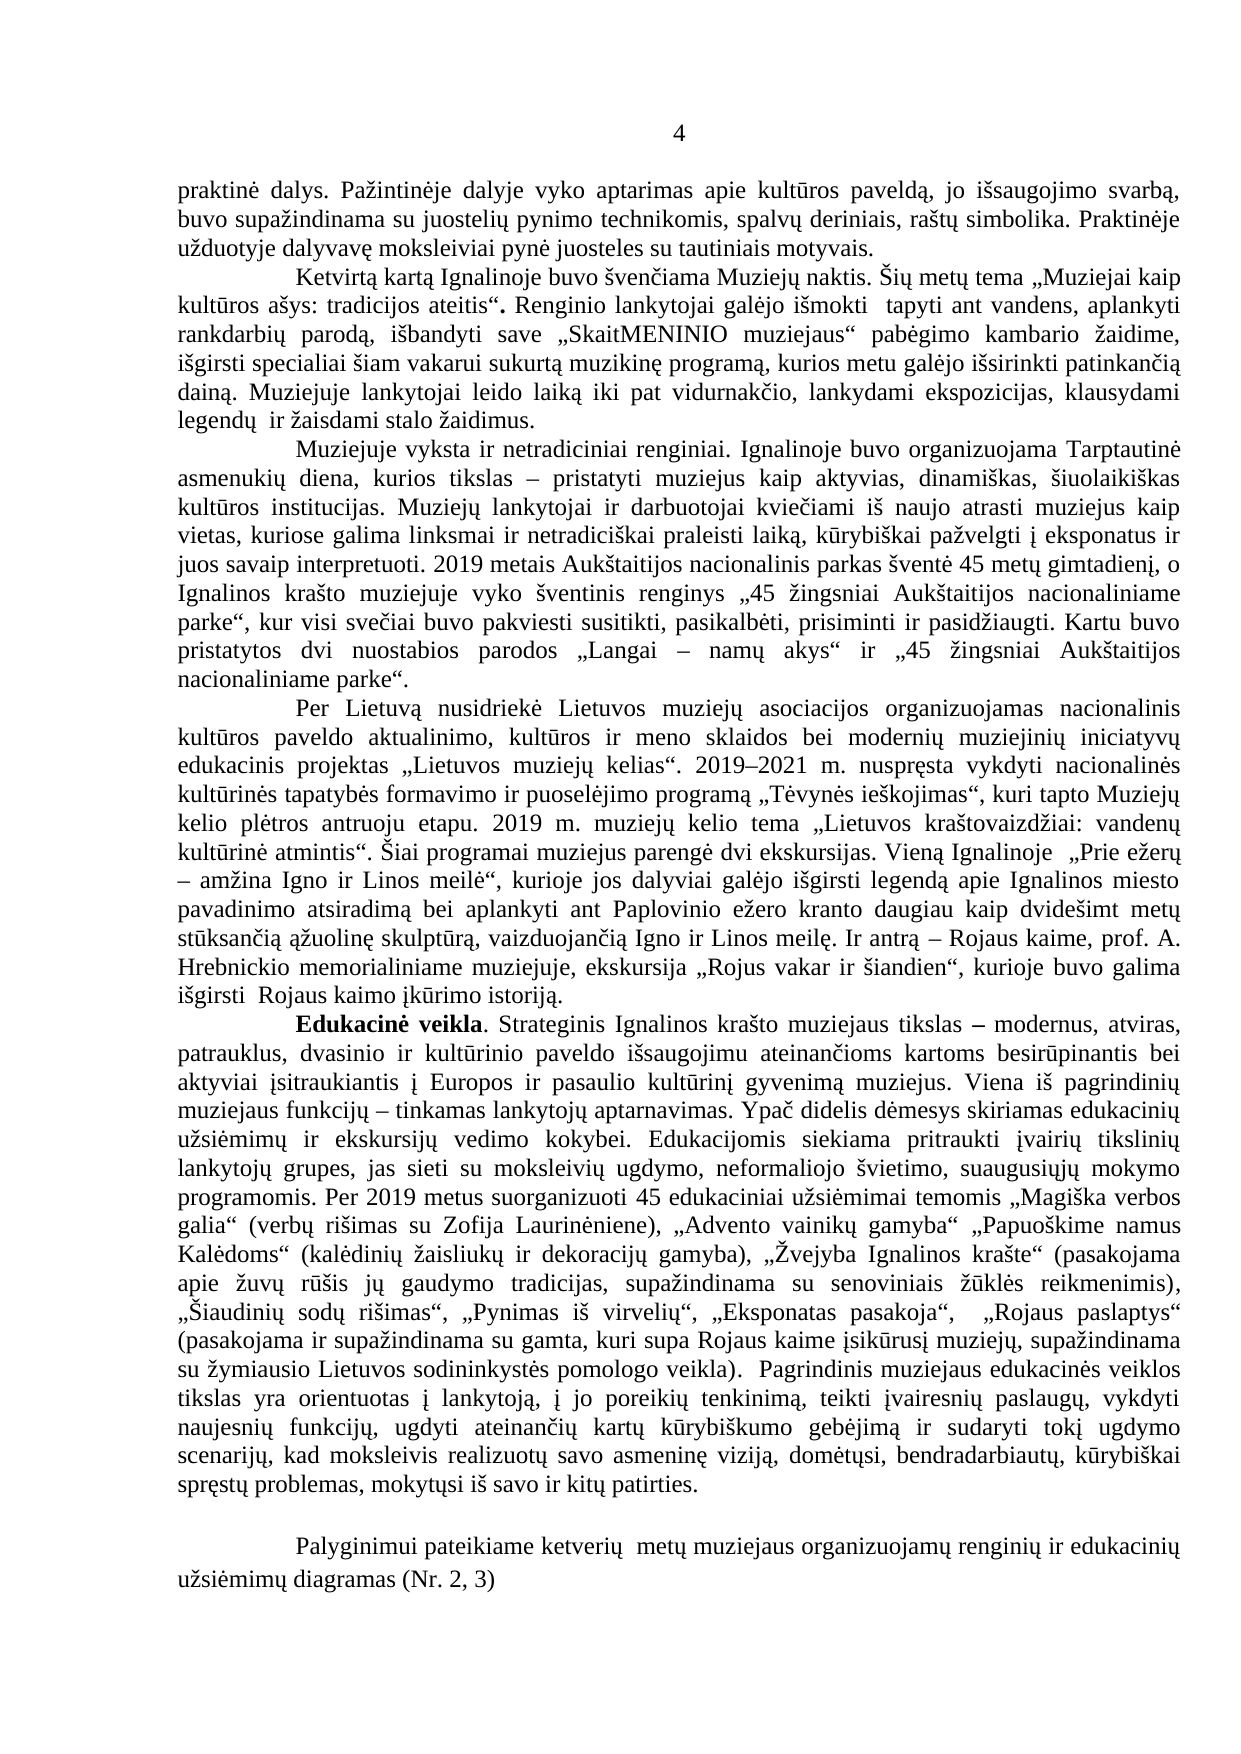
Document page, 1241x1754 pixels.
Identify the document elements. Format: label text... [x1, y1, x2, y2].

text Ketvirtą kartą Ignalinoje buvo švenčiama Muziejų naktis. Šių metų tema „Muziejai kaip kultūros ašys: tradicijos ateitis“. Renginio lankytojai galėjo išmokti tapyti ant vandens, aplankyti rankdarbių parodą, išbandyti save „SkaitMENINIO muziejaus“ pabėgimo kambario žaidime, išgirsti specialiai šiam vakarui sukurtą muzikinę programą, kurios metu galėjo išsirinkti patinkančią dainą. Muziejuje lankytojai leido laiką iki pat vidurnakčio, lankydami ekspozicijas, klausydami legendų ir žaisdami stalo žaidimus. [177, 262, 1181, 434]
text Palyginimui pateikiame ketverių metų muziejaus organizuojamų renginių ir edukacinių užsiėmimų diagramas (Nr. 2, 3) [177, 1531, 1181, 1593]
text Per Lietuvą nusidriekė Lietuvos muziejų asociacijos organizuojamas nacionalinis kultūros paveldo aktualinimo, kultūros ir meno sklaidos bei modernių muziejinių iniciatyvų edukacinis projektas „Lietuvos muziejų kelias“. 2019–2021 m. nuspręsta vykdyti nacionalinės kultūrinės tapatybės formavimo ir puoselėjimo programą „Tėvynės ieškojimas“, kuri tapto Muziejų kelio plėtros antruoju etapu. 2019 m. muziejų kelio tema „Lietuvos kraštovaizdžiai: vandenų kultūrinė atmintis“. Šiai programai muziejus parengė dvi ekskursijas. Vieną Ignalinoje „Prie ežerų – amžina Igno ir Linos meilė“, kurioje jos dalyviai galėjo išgirsti legendą apie Ignalinos miesto pavadinimo atsiradimą bei aplankyti ant Paplovinio ežero kranto daugiau kaip dvidešimt metų stūksančią ąžuolinę skulptūrą, vaizduojančią Igno ir Linos meilę. Ir antrą – Rojaus kaime, prof. A. Hrebnickio memorialiniame muziejuje, ekskursija „Rojus vakar ir šiandien“, kurioje buvo galima išgirsti Rojaus kaimo įkūrimo istoriją. [177, 693, 1181, 1009]
text praktinė dalys. Pažintinėje dalyje vyko aptarimas apie kultūros paveldą, jo išsaugojimo svarbą, buvo supažindinama su juostelių pynimo technikomis, spalvų deriniais, raštų simbolika. Praktinėje užduotyje dalyvavę moksleiviai pynė juosteles su tautiniais motyvais. [177, 176, 1181, 262]
text Muziejuje vyksta ir netradiciniai renginiai. Ignalinoje buvo organizuojama Tarptautinė asmenukių diena, kurios tikslas – pristatyti muziejus kaip aktyvias, dinamiškas, šiuolaikiškas kultūros institucijas. Muziejų lankytojai ir darbuotojai kviečiami iš naujo atrasti muziejus kaip vietas, kuriose galima linksmai ir netradiciškai praleisti laiką, kūrybiškai pažvelgti į eksponatus ir juos savaip interpretuoti. 2019 metais Aukštaitijos nacionalinis parkas šventė 45 metų gimtadienį, o Ignalinos krašto muziejuje vyko šventinis renginys „45 žingsniai Aukštaitijos nacionaliniame parke“, kur visi svečiai buvo pakviesti susitikti, pasikalbėti, prisiminti ir pasidžiaugti. Kartu buvo pristatytos dvi nuostabios parodos „Langai – namų akys“ ir „45 žingsniai Aukštaitijos nacionaliniame parke“. [177, 434, 1181, 693]
text Edukacinė veikla. Strateginis Ignalinos krašto muziejaus tikslas – modernus, atviras, patrauklus, dvasinio ir kultūrinio paveldo išsaugojimu ateinančioms kartoms besirūpinantis bei aktyviai įsitraukiantis į Europos ir pasaulio kultūrinį gyvenimą muziejus. Viena iš pagrindinių muziejaus funkcijų – tinkamas lankytojų aptarnavimas. Ypač didelis dėmesys skiriamas edukacinių užsiėmimų ir ekskursijų vedimo kokybei. Edukacijomis siekiama pritraukti įvairių tikslinių lankytojų grupes, jas sieti su moksleivių ugdymo, neformaliojo švietimo, suaugusiųjų mokymo programomis. Per 2019 metus suorganizuoti 45 edukaciniai užsiėmimai temomis „Magiška verbos galia“ (verbų rišimas su Zofija Laurinėniene), „Advento vainikų gamyba“ „Papuoškime namus Kalėdoms“ (kalėdinių žaisliukų ir dekoracijų gamyba), „Žvejyba Ignalinos krašte“ (pasakojama apie žuvų rūšis jų gaudymo tradicijas, supažindinama su senoviniais žūklės reikmenimis), „Šiaudinių sodų rišimas“, „Pynimas iš virvelių“, „Eksponatas pasakoja“, „Rojaus paslaptys“ (pasakojama ir supažindinama su gamta, kuri supa Rojaus kaime įsikūrusį muziejų, supažindinama su žymiausio Lietuvos sodininkystės pomologo veikla). Pagrindinis muziejaus edukacinės veiklos tikslas yra orientuotas į lankytoją, į jo poreikių tenkinimą, teikti įvairesnių paslaugų, vykdyti naujesnių funkcijų, ugdyti ateinančių kartų kūrybiškumo gebėjimą ir sudaryti tokį ugdymo scenarijų, kad moksleivis realizuotų savo asmeninę viziją, domėtųsi, bendradarbiautų, kūrybiškai spręstų problemas, mokytųsi iš savo ir kitų patirties. [177, 1009, 1181, 1498]
